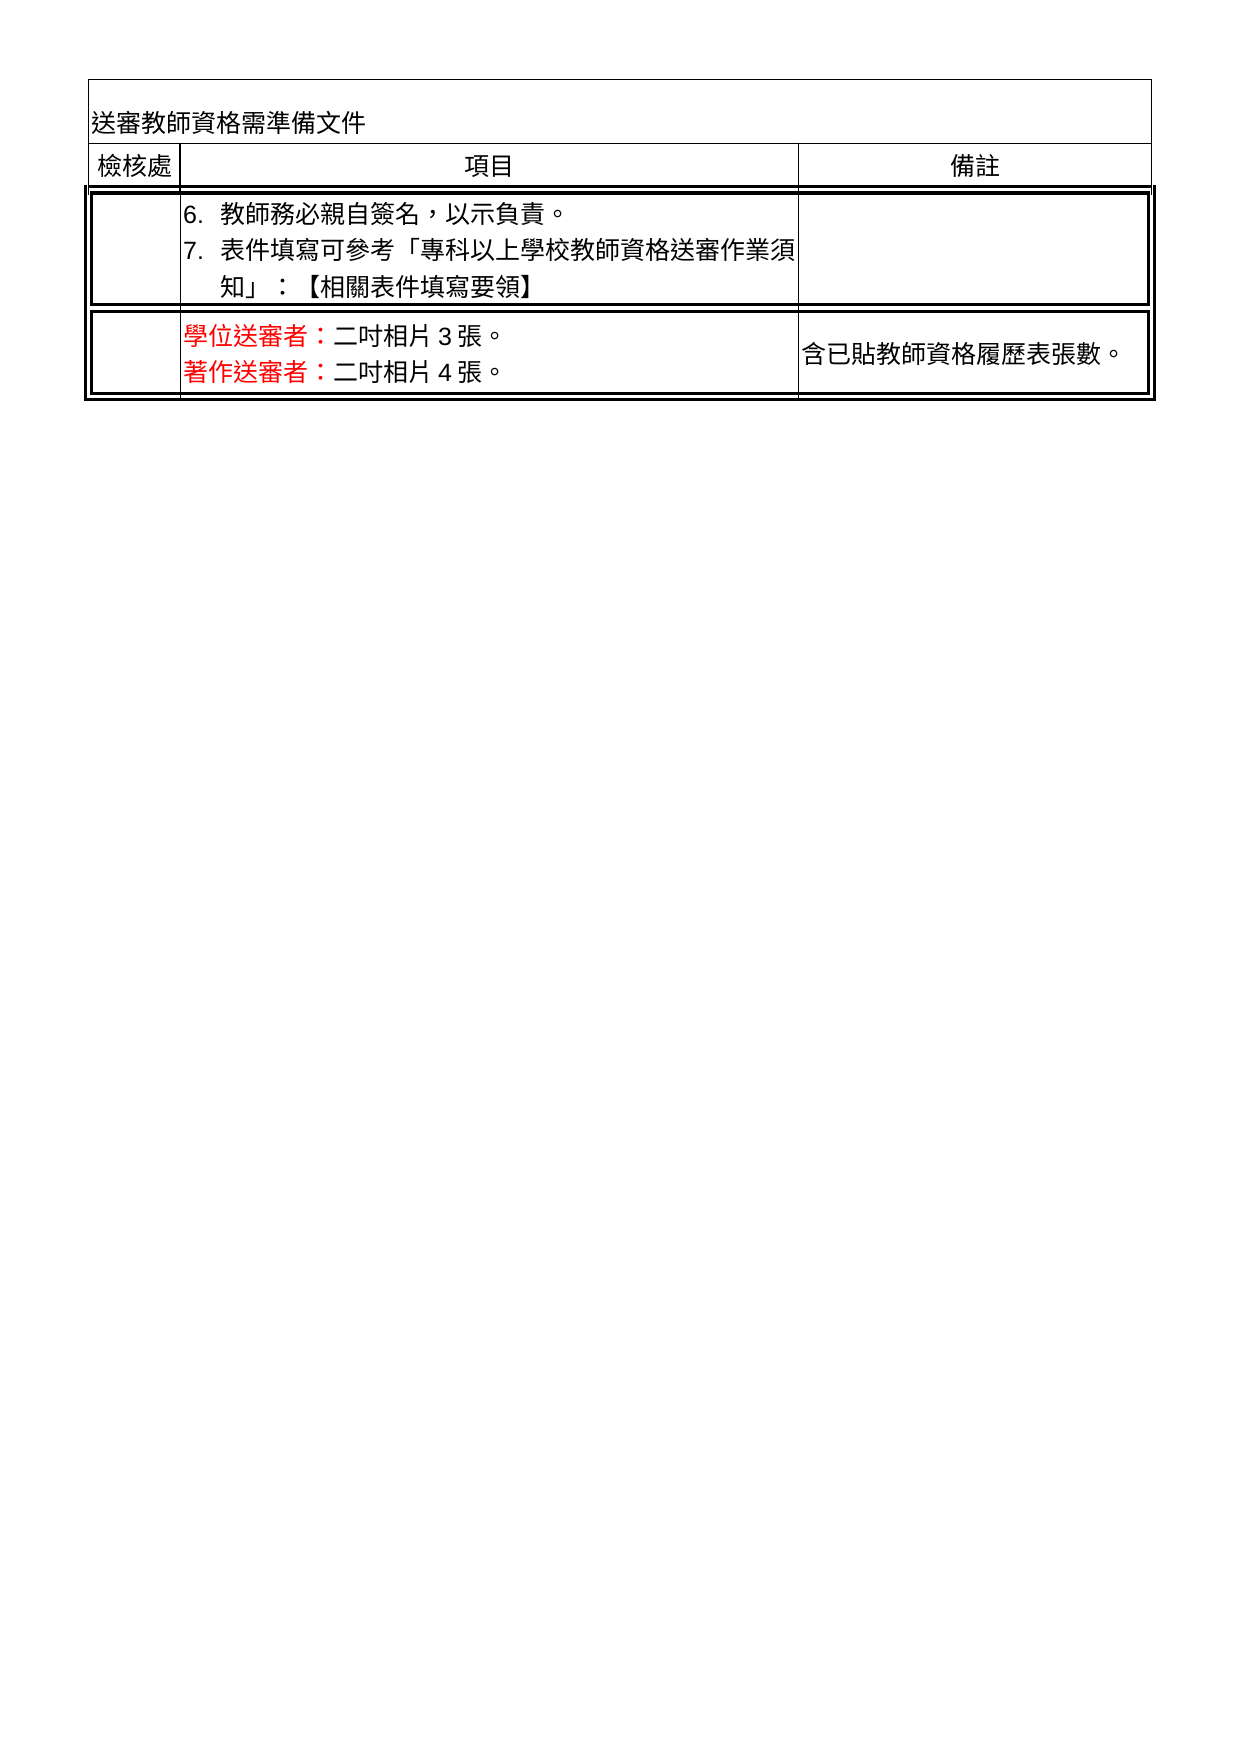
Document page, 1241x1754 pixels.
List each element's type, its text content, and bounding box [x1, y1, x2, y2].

table_cell [93, 195, 180, 303]
table_cell 俟本校教評會通過升等審查後須檢附之資料： 教育部之送審教師資格履歷表 注意事項： 學位送審者：書面資料1式3份及電子檔繳送本室。 著作送審者：書面資料1式6份及電子檔繳送本室。 履歷表上需註明院(中心)、系(所)教評會日期。 專門著作(含學位論文)名稱以外文撰寫，請加填中文名稱。 無學位論文者，請填寫「無」字。 accepted或In Press，填於「期刊卷期」欄位。 教師務必親自簽名，以示負責。 表件填寫可參考「專科以上學校教師資格送審作業須知」：【相關表件填寫要領】 [181, 195, 798, 303]
table_cell 項目 [181, 144, 798, 185]
table_cell 備註 [799, 144, 1151, 185]
table_cell [89, 303, 180, 392]
table_cell 學位送審者：二吋相片3張。 著作送審者：二吋相片4張。 [181, 313, 798, 392]
table_header 送審教師資格需準備文件 [89, 80, 1151, 143]
table_cell 檢核處 [89, 144, 179, 185]
table_cell 含已貼教師資格履歷表張數。 [799, 303, 1152, 392]
table_cell [799, 188, 1152, 303]
table_cell [93, 313, 180, 392]
table_cell [89, 188, 179, 303]
table_cell [181, 306, 798, 310]
